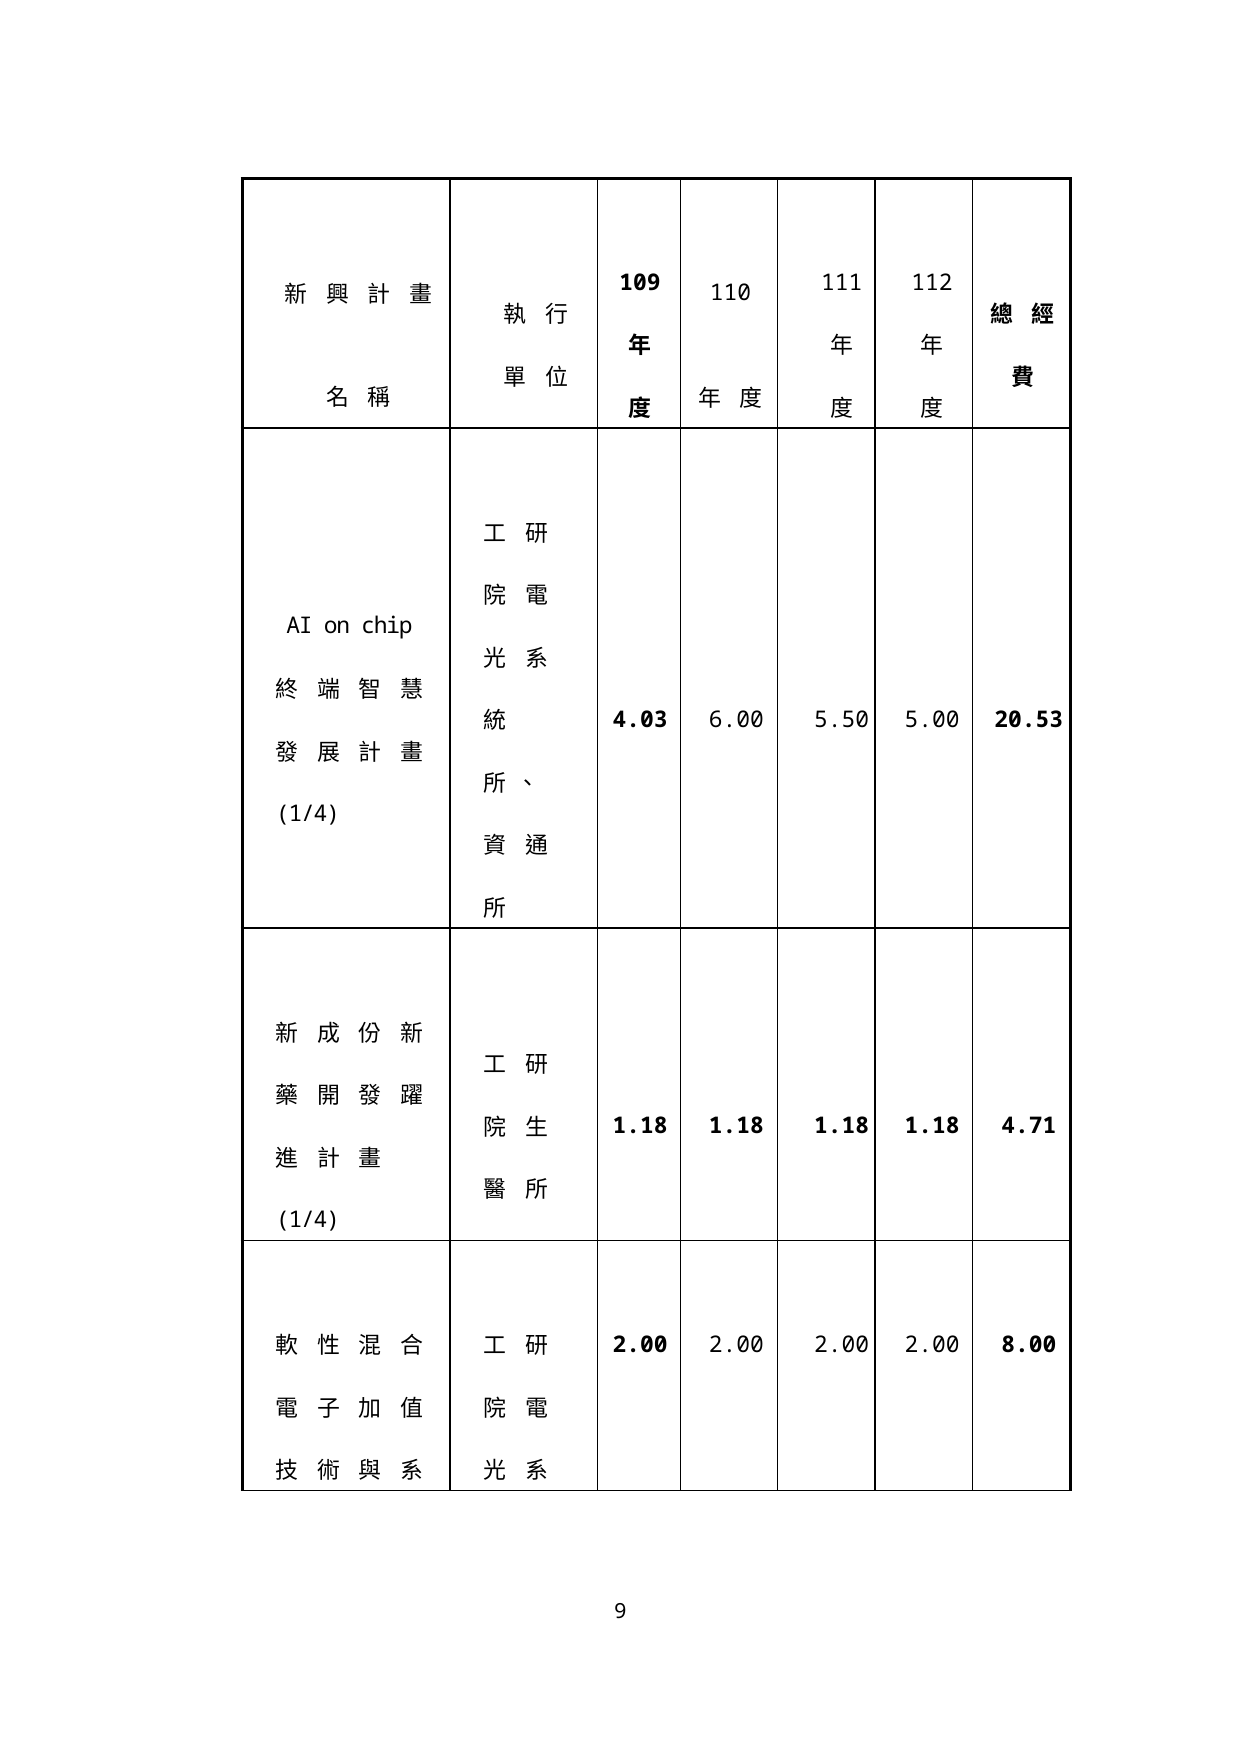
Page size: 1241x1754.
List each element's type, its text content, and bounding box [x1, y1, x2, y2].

table_cell 工研院生醫所 [451, 929, 597, 1240]
table_cell 1.18 [876, 929, 972, 1240]
table_cell 新成份新藥開發躍進計畫(1/4) [244, 929, 449, 1240]
table_cell 6.00 [681, 429, 777, 927]
table_header 總經費 [973, 180, 1069, 427]
table_cell 2.00 [778, 1241, 874, 1490]
table_cell 工研院電光系 [451, 1241, 597, 1490]
table_header 112 年度 [876, 180, 972, 427]
table_cell 5.50 [778, 429, 874, 927]
table_cell 4.71 [973, 929, 1069, 1240]
table_cell 2.00 [598, 1241, 680, 1490]
table_cell 4.03 [598, 429, 680, 927]
table_cell 1.18 [598, 929, 680, 1240]
table_header 109 年度 [598, 180, 680, 427]
table_cell AI on chip終端智慧發展計畫(1/4) [244, 429, 449, 927]
table_header 110 年度 [681, 180, 777, 427]
table_cell 2.00 [876, 1241, 972, 1490]
table_cell 1.18 [681, 929, 777, 1240]
table_cell 工研院電光系統所、資通所 [451, 429, 597, 927]
table_cell 8.00 [973, 1241, 1069, 1490]
table_header 新興計畫 名稱 [244, 180, 449, 427]
table_cell 5.00 [876, 429, 972, 927]
table_header 執行單位 [451, 180, 597, 427]
table_cell 1.18 [778, 929, 874, 1240]
table_cell 軟性混合電子加值技術與系 [244, 1241, 449, 1490]
table_cell 20.53 [973, 429, 1069, 927]
table_cell 2.00 [681, 1241, 777, 1490]
table_header 111 年度 [778, 180, 874, 427]
